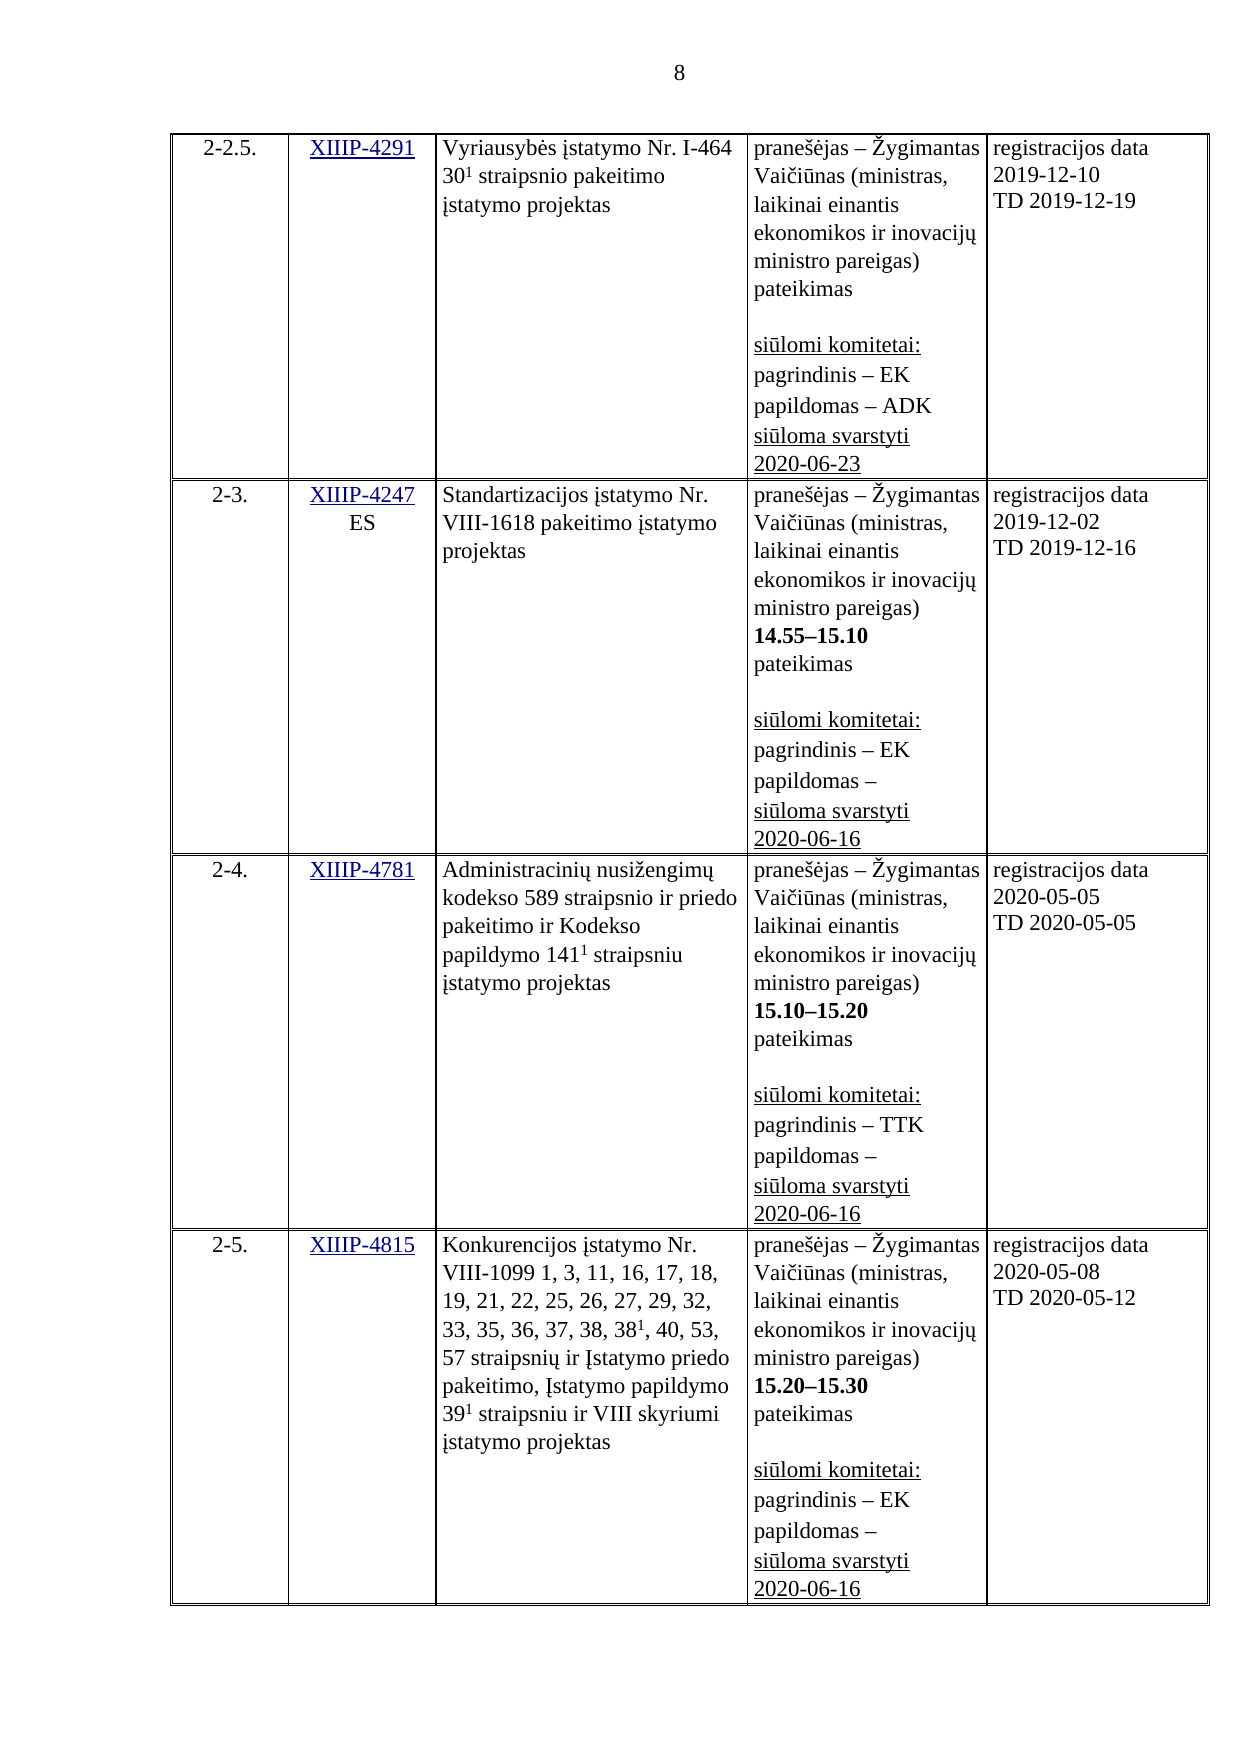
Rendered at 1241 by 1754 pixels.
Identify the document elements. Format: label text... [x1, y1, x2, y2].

table_cell 2-5. [173, 1231, 288, 1603]
table_cell [1210, 133, 1240, 478]
table_cell pranešėjas – Žygimantas Vaičiūnas (ministras, laikinai einantis ekonomikos ir inovacijų ministro pareigas) 15.20–15.30 pateikimas siūlomi komitetai: pagrindinis – EK papildomas – siūloma svarstyti 2020-06-16 [748, 1231, 986, 1603]
table_cell XIIIP-4781 [289, 856, 435, 1228]
table_cell pranešėjas – Žygimantas Vaičiūnas (ministras, laikinai einantis ekonomikos ir inovacijų ministro pareigas) 15.10–15.20 pateikimas siūlomi komitetai: pagrindinis – TTK papildomas – siūloma svarstyti 2020-06-16 [748, 856, 986, 1228]
table_cell registracijos data 2020-05-08 TD 2020-05-12 [988, 1231, 1207, 1603]
table_cell [1210, 853, 1240, 1228]
table_cell pranešėjas – Žygimantas Vaičiūnas (ministras, laikinai einantis ekonomikos ir inovacijų ministro pareigas) pateikimas siūlomi komitetai: pagrindinis – EK papildomas – ADK siūloma svarstyti 2020-06-23 [748, 135, 986, 478]
table_cell XIIIP-4291 [289, 135, 435, 478]
table_cell XIIIP-4815 [289, 1231, 435, 1603]
table_cell registracijos data 2020-05-05 TD 2020-05-05 [988, 856, 1207, 1228]
table_cell 2-3. [173, 481, 288, 853]
table_cell [1210, 478, 1240, 853]
table_cell Standartizacijos įstatymo Nr. VIII-1618 pakeitimo įstatymo projektas [437, 481, 747, 853]
table_cell 2-2.5. [173, 135, 288, 478]
table_cell registracijos data 2019-12-10 TD 2019-12-19 [988, 135, 1207, 478]
table_cell Konkurencijos įstatymo Nr. VIII-1099 1, 3, 11, 16, 17, 18, 19, 21, 22, 25, 26, 27, 29, 32, 33, 35, 36, 37, 38, 381, 40, 53, 57 straipsnių ir Įstatymo priedo pakeitimo, Įstatymo papildymo 391 straipsniu ir VIII skyriumi įstatymo projektas [437, 1231, 747, 1603]
table_cell XIIIP-4247 ES [289, 481, 435, 853]
table_cell Administracinių nusižengimų kodekso 589 straipsnio ir priedo pakeitimo ir Kodekso papildymo 1411 straipsniu įstatymo projektas [437, 856, 747, 1228]
table_cell 2-4. [173, 856, 288, 1228]
table_cell pranešėjas – Žygimantas Vaičiūnas (ministras, laikinai einantis ekonomikos ir inovacijų ministro pareigas) 14.55–15.10 pateikimas siūlomi komitetai: pagrindinis – EK papildomas – siūloma svarstyti 2020-06-16 [748, 481, 986, 853]
table_cell Vyriausybės įstatymo Nr. I-464 301 straipsnio pakeitimo įstatymo projektas [437, 135, 747, 478]
table_cell [1210, 1228, 1240, 1603]
table_cell registracijos data 2019-12-02 TD 2019-12-16 [988, 481, 1207, 853]
